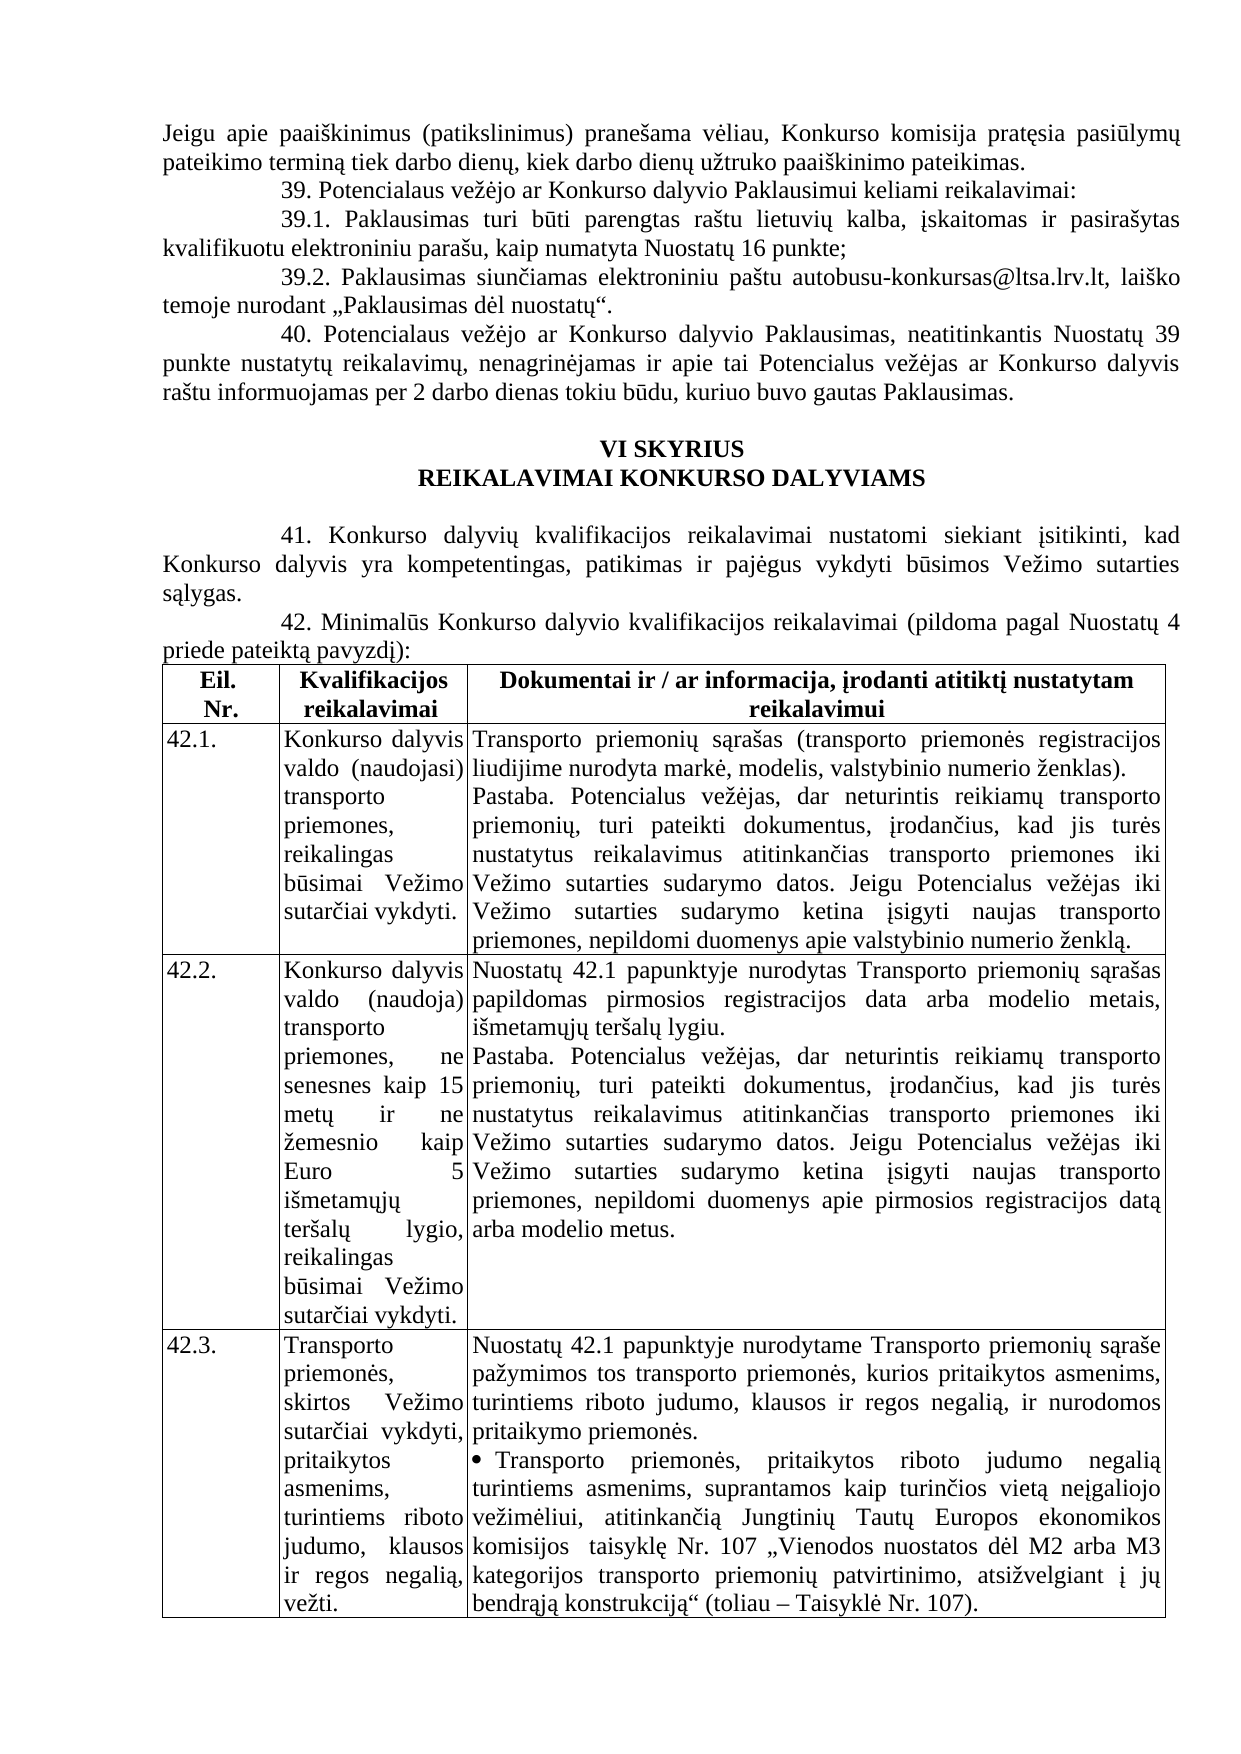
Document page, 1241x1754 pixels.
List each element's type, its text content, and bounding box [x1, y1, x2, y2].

text 41. Konkurso dalyvių kvalifikacijos reikalavimai nustatomi siekiant įsitikinti, kad Konkurso dalyvis yra kompetentingas, patikimas ir pajėgus vykdyti būsimos Vežimo sutarties sąlygas. [162, 521, 1181, 607]
table_header Dokumentai ir / ar informacija, įrodanti atitiktį nustatytam reikalavimui [468, 665, 1165, 723]
text 39. Potencialaus vežėjo ar Konkurso dalyvio Paklausimui keliami reikalavimai: [162, 176, 1181, 204]
table_cell Nuostatų 42.1 papunktyje nurodytas Transporto priemonių sąrašas papildomas pirmosios registracijos data arba modelio metais, išmetamųjų teršalų lygiu. Pastaba. Potencialus vežėjas, dar neturintis reikiamų transporto priemonių, turi pateikti dokumentus, įrodančius, kad jis turės nustatytus reikalavimus atitinkančias transporto priemones iki Vežimo sutarties sudarymo datos. Jeigu Potencialus vežėjas iki Vežimo sutarties sudarymo ketina įsigyti naujas transporto priemones, nepildomi duomenys apie pirmosios registracijos datą arba modelio metus. [468, 955, 1165, 1329]
table_cell 42.1. [163, 724, 279, 954]
text REIKALAVIMAI KONKURSO DALYVIAMS [162, 463, 1181, 492]
text 39.1. Paklausimas turi būti parengtas raštu lietuvių kalba, įskaitomas ir pasirašytas kvalifikuotu elektroniniu parašu, kaip numatyta Nuostatų 16 punkte; [162, 204, 1181, 262]
table_header Eil. Nr. [163, 665, 279, 723]
table_cell 42.2. [163, 955, 279, 1329]
text VI SKYRIUS [162, 434, 1181, 463]
table_cell Nuostatų 42.1 papunktyje nurodytame Transporto priemonių sąraše pažymimos tos transporto priemonės, kurios pritaikytos asmenims, turintiems riboto judumo, klausos ir regos negalią, ir nurodomos pritaikymo priemonės. Transporto priemonės, pritaikytos riboto judumo negalią turintiems asmenims, suprantamos kaip turinčios vietą neįgaliojo vežimėliui, atitinkančią Jungtinių Tautų Europos ekonomikos komisijos taisyklę Nr. 107 „Vienodos nuostatos dėl M2 arba M3 kategorijos transporto priemonių patvirtinimo, atsižvelgiant į jų bendrąją konstrukciją“ (toliau – Taisyklė Nr. 107). [468, 1330, 1165, 1617]
table_cell Transporto priemonių sąrašas (transporto priemonės registracijos liudijime nurodyta markė, modelis, valstybinio numerio ženklas). Pastaba. Potencialus vežėjas, dar neturintis reikiamų transporto priemonių, turi pateikti dokumentus, įrodančius, kad jis turės nustatytus reikalavimus atitinkančias transporto priemones iki Vežimo sutarties sudarymo datos. Jeigu Potencialus vežėjas iki Vežimo sutarties sudarymo ketina įsigyti naujas transporto priemones, nepildomi duomenys apie valstybinio numerio ženklą. [468, 724, 1165, 954]
table_cell Transporto priemonės, skirtos Vežimo sutarčiai vykdyti, pritaikytos asmenims, turintiems riboto judumo, klausos ir regos negalią, vežti. [280, 1330, 467, 1617]
table_cell Konkurso dalyvis valdo (naudoja) transporto priemones, ne senesnes kaip 15 metų ir ne žemesnio kaip Euro 5 išmetamųjų teršalų lygio, reikalingas būsimai Vežimo sutarčiai vykdyti. [280, 955, 467, 1329]
table_header Kvalifikacijos reikalavimai [280, 665, 467, 723]
table_cell 42.3. [163, 1330, 279, 1617]
text 40. Potencialaus vežėjo ar Konkurso dalyvio Paklausimas, neatitinkantis Nuostatų 39 punkte nustatytų reikalavimų, nenagrinėjamas ir apie tai Potencialus vežėjas ar Konkurso dalyvis raštu informuojamas per 2 darbo dienas tokiu būdu, kuriuo buvo gautas Paklausimas. [162, 319, 1181, 406]
text Jeigu apie paaiškinimus (patikslinimus) pranešama vėliau, Konkurso komisija pratęsia pasiūlymų pateikimo terminą tiek darbo dienų, kiek darbo dienų užtruko paaiškinimo pateikimas. [162, 118, 1181, 176]
text 42. Minimalūs Konkurso dalyvio kvalifikacijos reikalavimai (pildoma pagal Nuostatų 4 priede pateiktą pavyzdį): [162, 607, 1181, 664]
table_cell Konkurso dalyvis valdo (naudojasi) transporto priemones, reikalingas būsimai Vežimo sutarčiai vykdyti. [280, 724, 467, 954]
text 39.2. Paklausimas siunčiamas elektroniniu paštu autobusu-konkursas@ltsa.lrv.lt, laiško temoje nurodant „Paklausimas dėl nuostatų“. [162, 262, 1181, 319]
